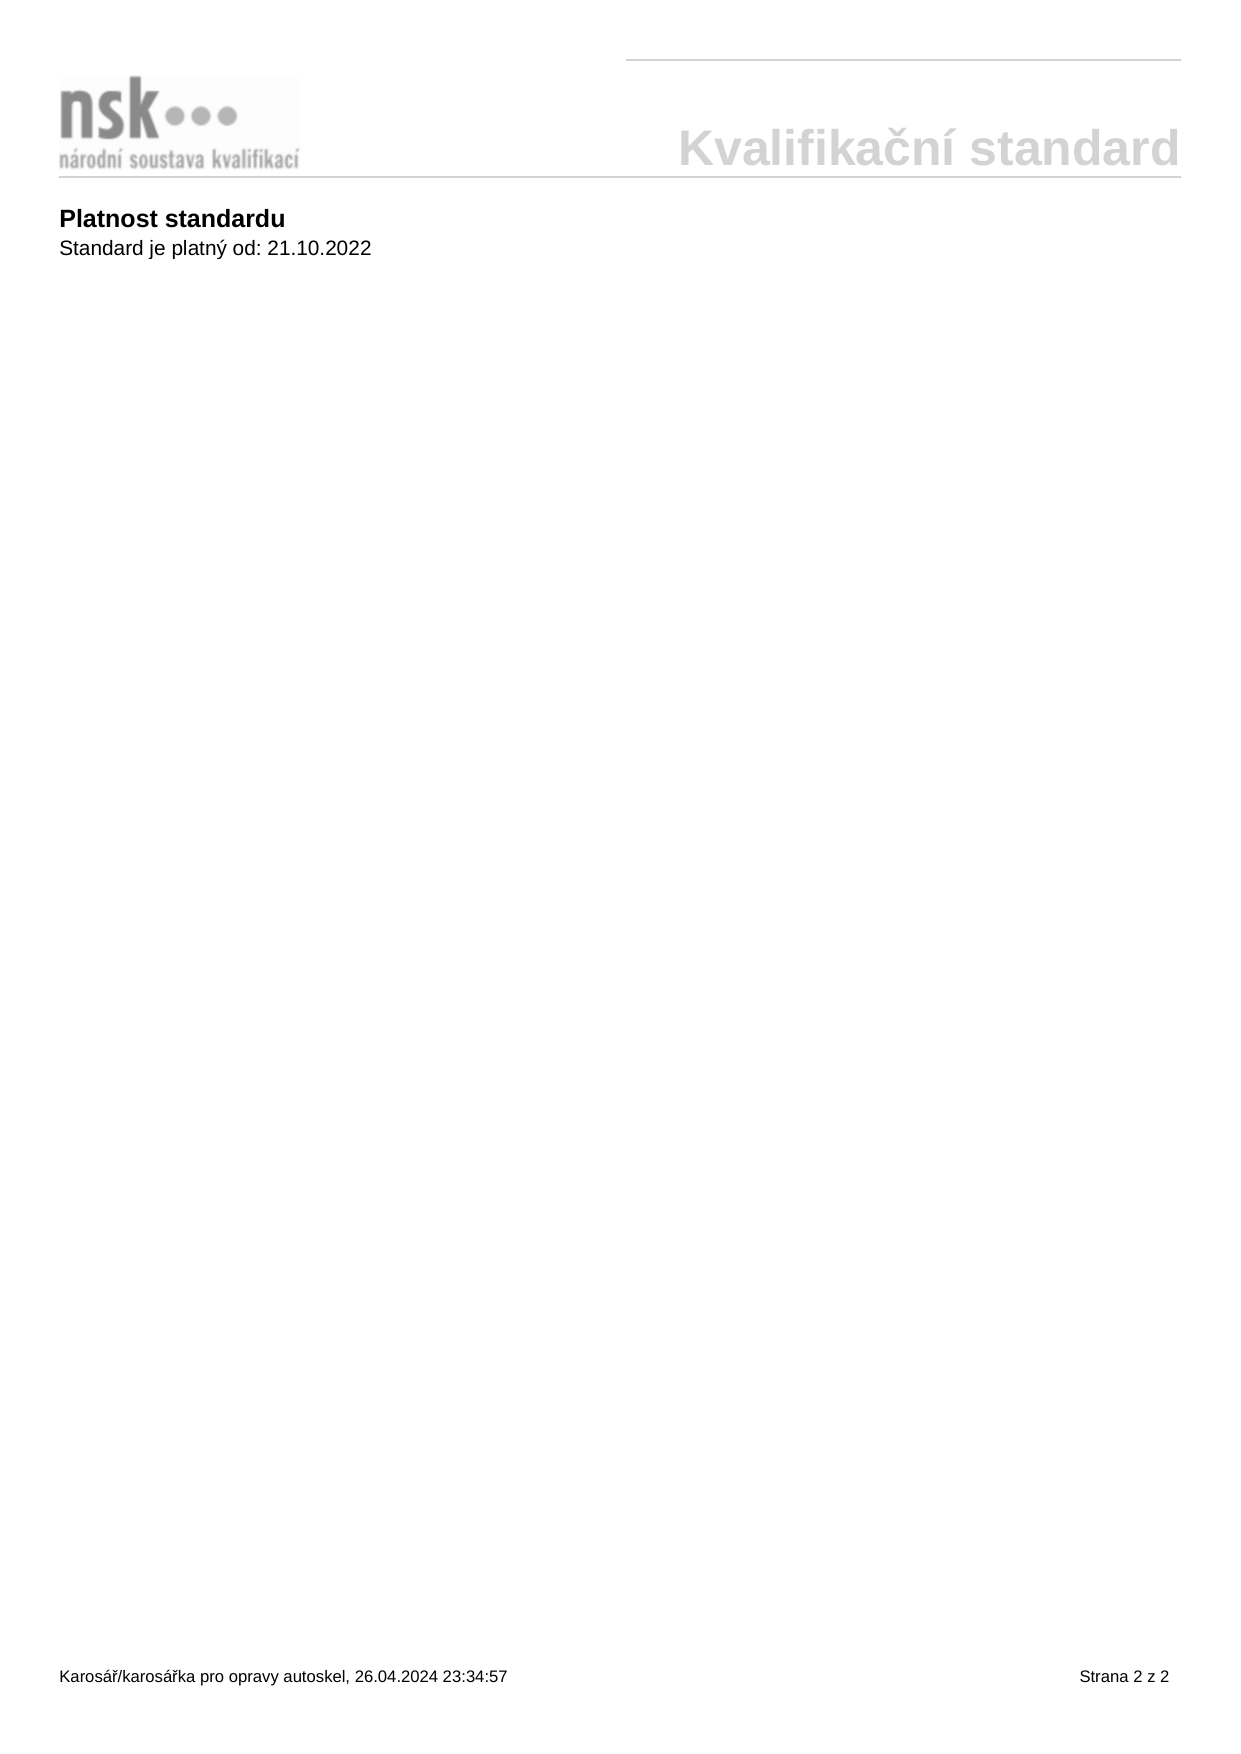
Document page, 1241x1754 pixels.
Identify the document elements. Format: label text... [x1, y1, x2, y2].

table_cell [59, 259, 483, 559]
table_cell [620, 1409, 626, 1658]
table_cell [59, 178, 1181, 194]
table_cell [626, 859, 862, 1159]
table_cell [1169, 1409, 1181, 1658]
table_cell [1093, 1159, 1169, 1409]
table_cell Karosář/karosářka pro opravy autoskel, 26.04.2024 23:34:57 [59, 1658, 862, 1694]
table_cell Strana 2 z 2 [862, 1658, 1169, 1694]
table_cell [1169, 859, 1181, 1159]
table_cell [484, 259, 620, 559]
table_cell [1169, 259, 1181, 559]
table_cell [59, 194, 483, 200]
table_cell [1093, 559, 1169, 859]
table_cell [626, 1409, 862, 1658]
table_cell [484, 1409, 620, 1658]
table_cell [484, 1159, 620, 1409]
table_cell [620, 1159, 626, 1409]
table_cell [620, 559, 626, 859]
table_cell [484, 171, 620, 176]
table_cell [59, 1409, 483, 1658]
table_cell [59, 1159, 483, 1409]
table_cell [621, 59, 626, 170]
table_cell [620, 259, 626, 559]
table_cell [862, 194, 1093, 200]
table_cell [862, 259, 1093, 559]
table_cell [59, 559, 483, 859]
table_cell [862, 1409, 1093, 1658]
table_cell [1169, 1159, 1181, 1409]
table_cell [484, 559, 620, 859]
table_cell [484, 194, 620, 200]
table_cell [626, 259, 862, 559]
table_cell [1093, 259, 1169, 559]
table_cell [59, 859, 483, 1159]
table_cell [1093, 1409, 1169, 1658]
table_cell [59, 171, 483, 176]
table_cell [1169, 194, 1181, 200]
table_cell [626, 194, 862, 200]
table_cell Kvalifikační standard [626, 61, 1181, 176]
table_cell [1093, 194, 1169, 200]
table_cell [1169, 1658, 1181, 1694]
table_cell [862, 859, 1093, 1159]
table_cell [484, 859, 620, 1159]
table_cell Standard je platný od: 21.10.2022 [59, 236, 1181, 259]
table_cell [1169, 559, 1181, 859]
table_cell Platnost standardu [59, 200, 1181, 236]
table_cell [1093, 859, 1169, 1159]
picture [58, 59, 621, 171]
table_cell [862, 559, 1093, 859]
table_cell [862, 1159, 1093, 1409]
table_cell [620, 859, 626, 1159]
table_cell [626, 559, 862, 859]
table_cell [626, 1159, 862, 1409]
